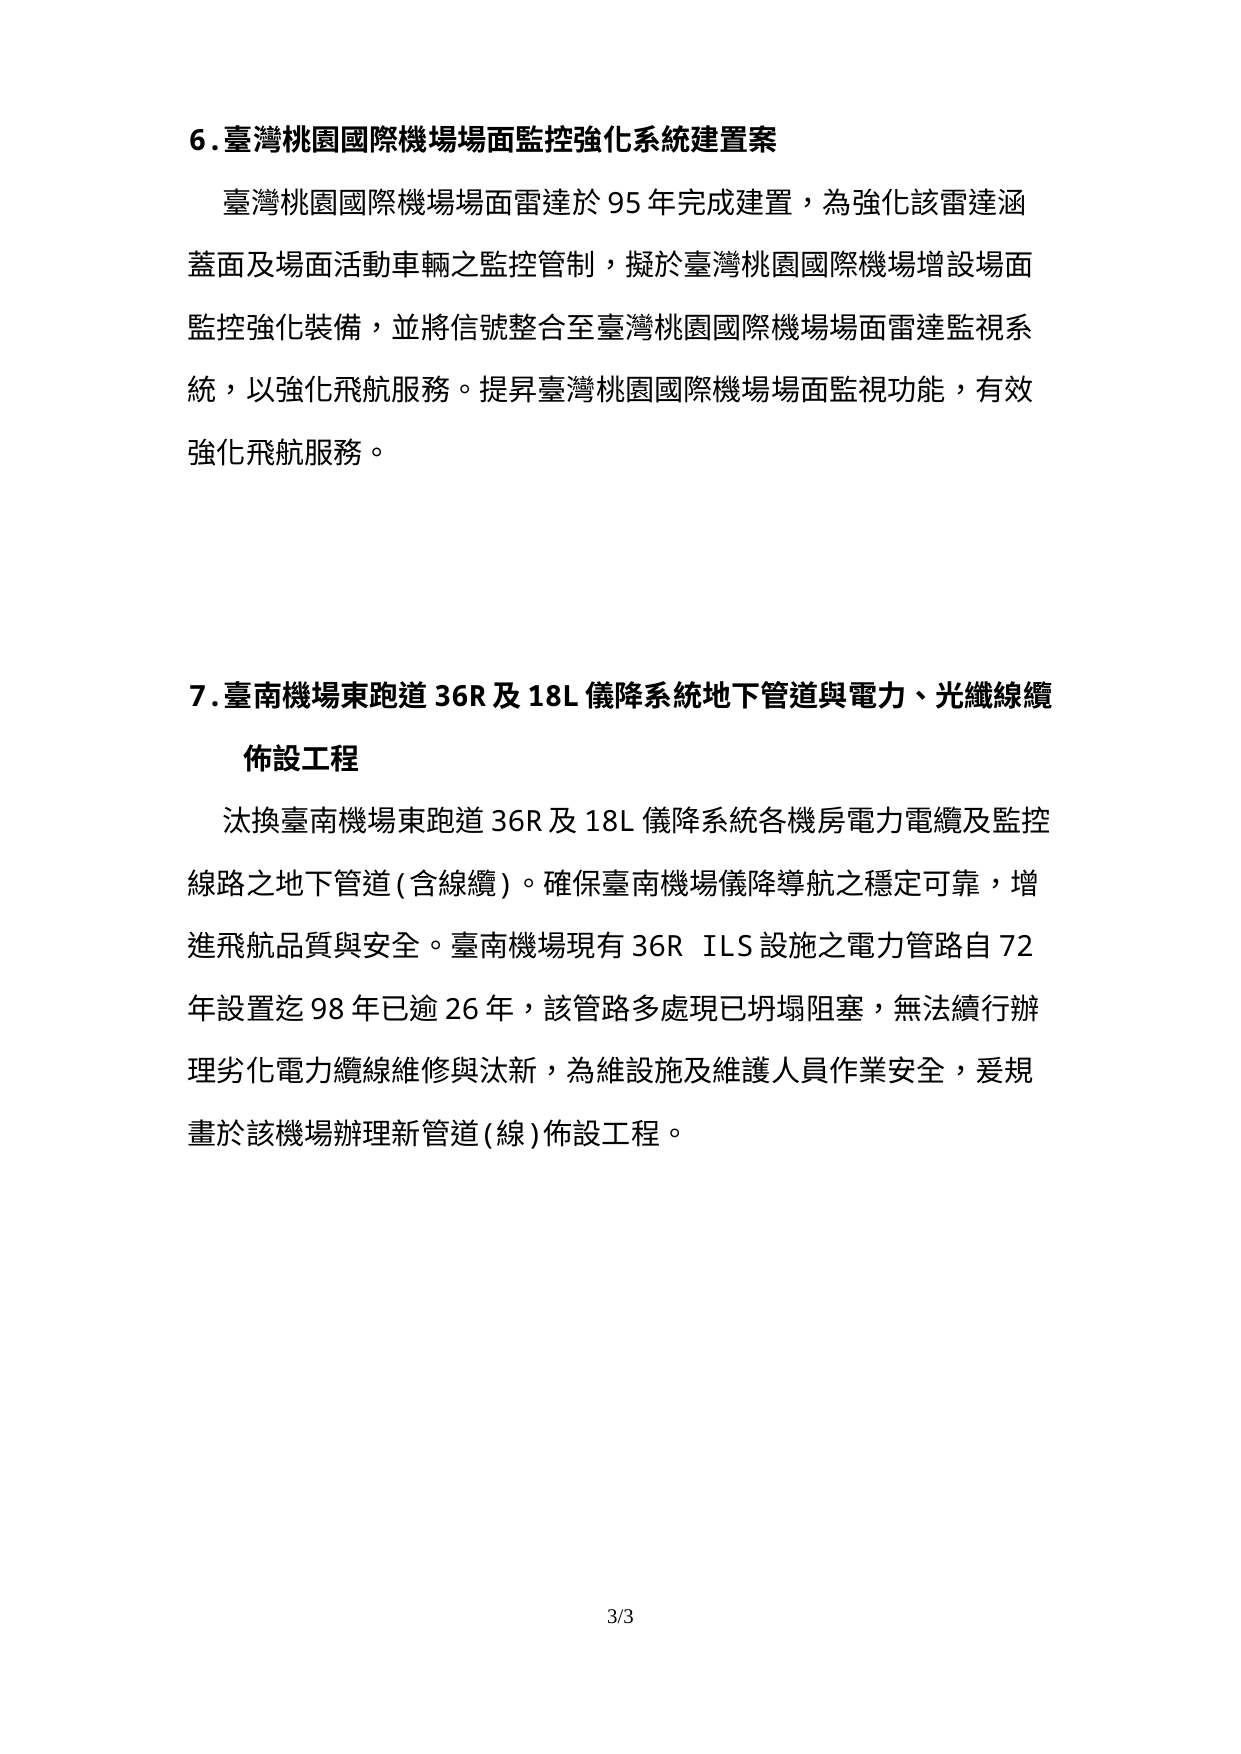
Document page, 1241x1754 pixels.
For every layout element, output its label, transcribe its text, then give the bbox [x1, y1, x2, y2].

text 6.臺灣桃園國際機場場面監控強化系統建置案 [189, 96, 1053, 159]
text 7.臺南機場東跑道36R及18L儀降系統地下管道與電力、光纖線纜佈設工程 [189, 652, 1053, 777]
text 臺灣桃園國際機場場面雷達於95年完成建置，為強化該雷達涵蓋面及場面活動車輛之監控管制，擬於臺灣桃園國際機場增設場面監控強化裝備，並將信號整合至臺灣桃園國際機場場面雷達監視系統，以強化飛航服務。提昇臺灣桃園國際機場場面監視功能，有效強化飛航服務。 [187, 159, 1053, 471]
text 汰換臺南機場東跑道36R及18L儀降系統各機房電力電纜及監控線路之地下管道(含線纜)。確保臺南機場儀降導航之穩定可靠，增進飛航品質與安全。臺南機場現有36R ILS設施之電力管路自72年設置迄98年已逾26年，該管路多處現已坍塌阻塞，無法續行辦理劣化電力纜線維修與汰新，為維設施及維護人員作業安全，爰規畫於該機場辦理新管道(線)佈設工程。 [187, 777, 1053, 1152]
